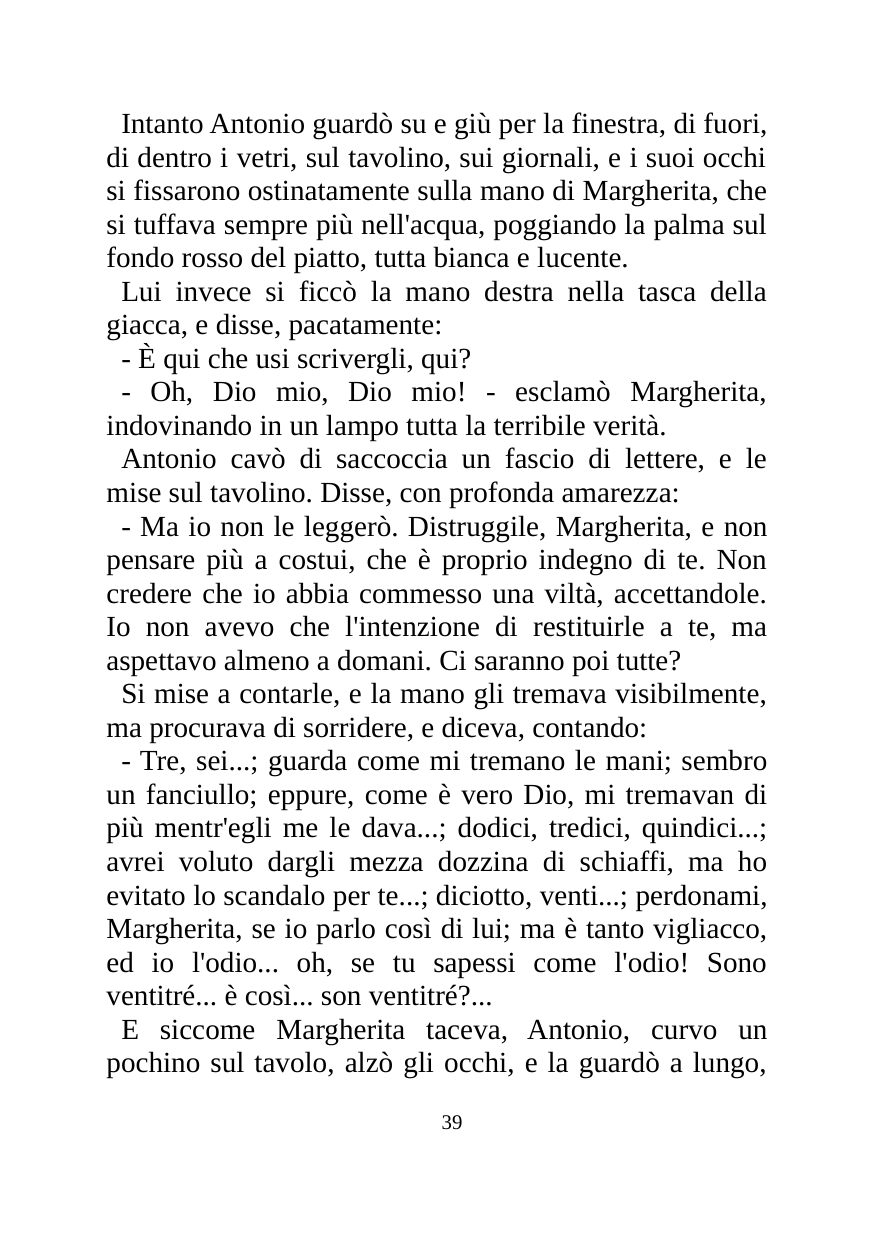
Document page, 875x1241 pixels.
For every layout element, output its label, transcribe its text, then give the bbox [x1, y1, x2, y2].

text - È qui che usi scrivergli, qui? [106, 341, 768, 374]
text Si mise a contarle, e la mano gli tremava visibilmente, ma procurava di sorridere, e diceva, contando: [106, 676, 768, 743]
text - Tre, sei...; guarda come mi tremano le mani; sembro un fanciullo; eppure, come è vero Dio, mi tremavan di più mentr'egli me le dava...; dodici, tredici, quindici...; avrei voluto dargli mezza dozzina di schiaffi, ma ho evitato lo scandalo per te...; diciotto, venti...; perdonami, Margherita, se io parlo così di lui; ma è tanto vigliacco, ed io l'odio... oh, se tu sapessi come l'odio! Sono ventitré... è così... son ventitré?... [106, 743, 768, 1012]
text - Oh, Dio mio, Dio mio! - esclamò Margherita, indovinando in un lampo tutta la terribile verità. [106, 374, 768, 442]
text Intanto Antonio guardò su e giù per la finestra, di fuori, di dentro i vetri, sul tavolino, sui giornali, e i suoi occhi si fissarono ostinatamente sulla mano di Margherita, che si tuffava sempre più nell'acqua, poggiando la palma sul fondo rosso del piatto, tutta bianca e lucente. [106, 106, 768, 274]
text E siccome Margherita taceva, Antonio, curvo un pochino sul tavolo, alzò gli occhi, e la guardò a lungo, [106, 1012, 768, 1079]
text Antonio cavò di saccoccia un fascio di lettere, e le mise sul tavolino. Disse, con profonda amarezza: [106, 442, 768, 509]
text - Ma io non le leggerò. Distruggile, Margherita, e non pensare più a costui, che è proprio indegno di te. Non credere che io abbia commesso una viltà, accettandole. Io non avevo che l'intenzione di restituirle a te, ma aspettavo almeno a domani. Ci saranno poi tutte? [106, 509, 768, 676]
text Lui invece si ficcò la mano destra nella tasca della giacca, e disse, pacatamente: [106, 274, 768, 341]
